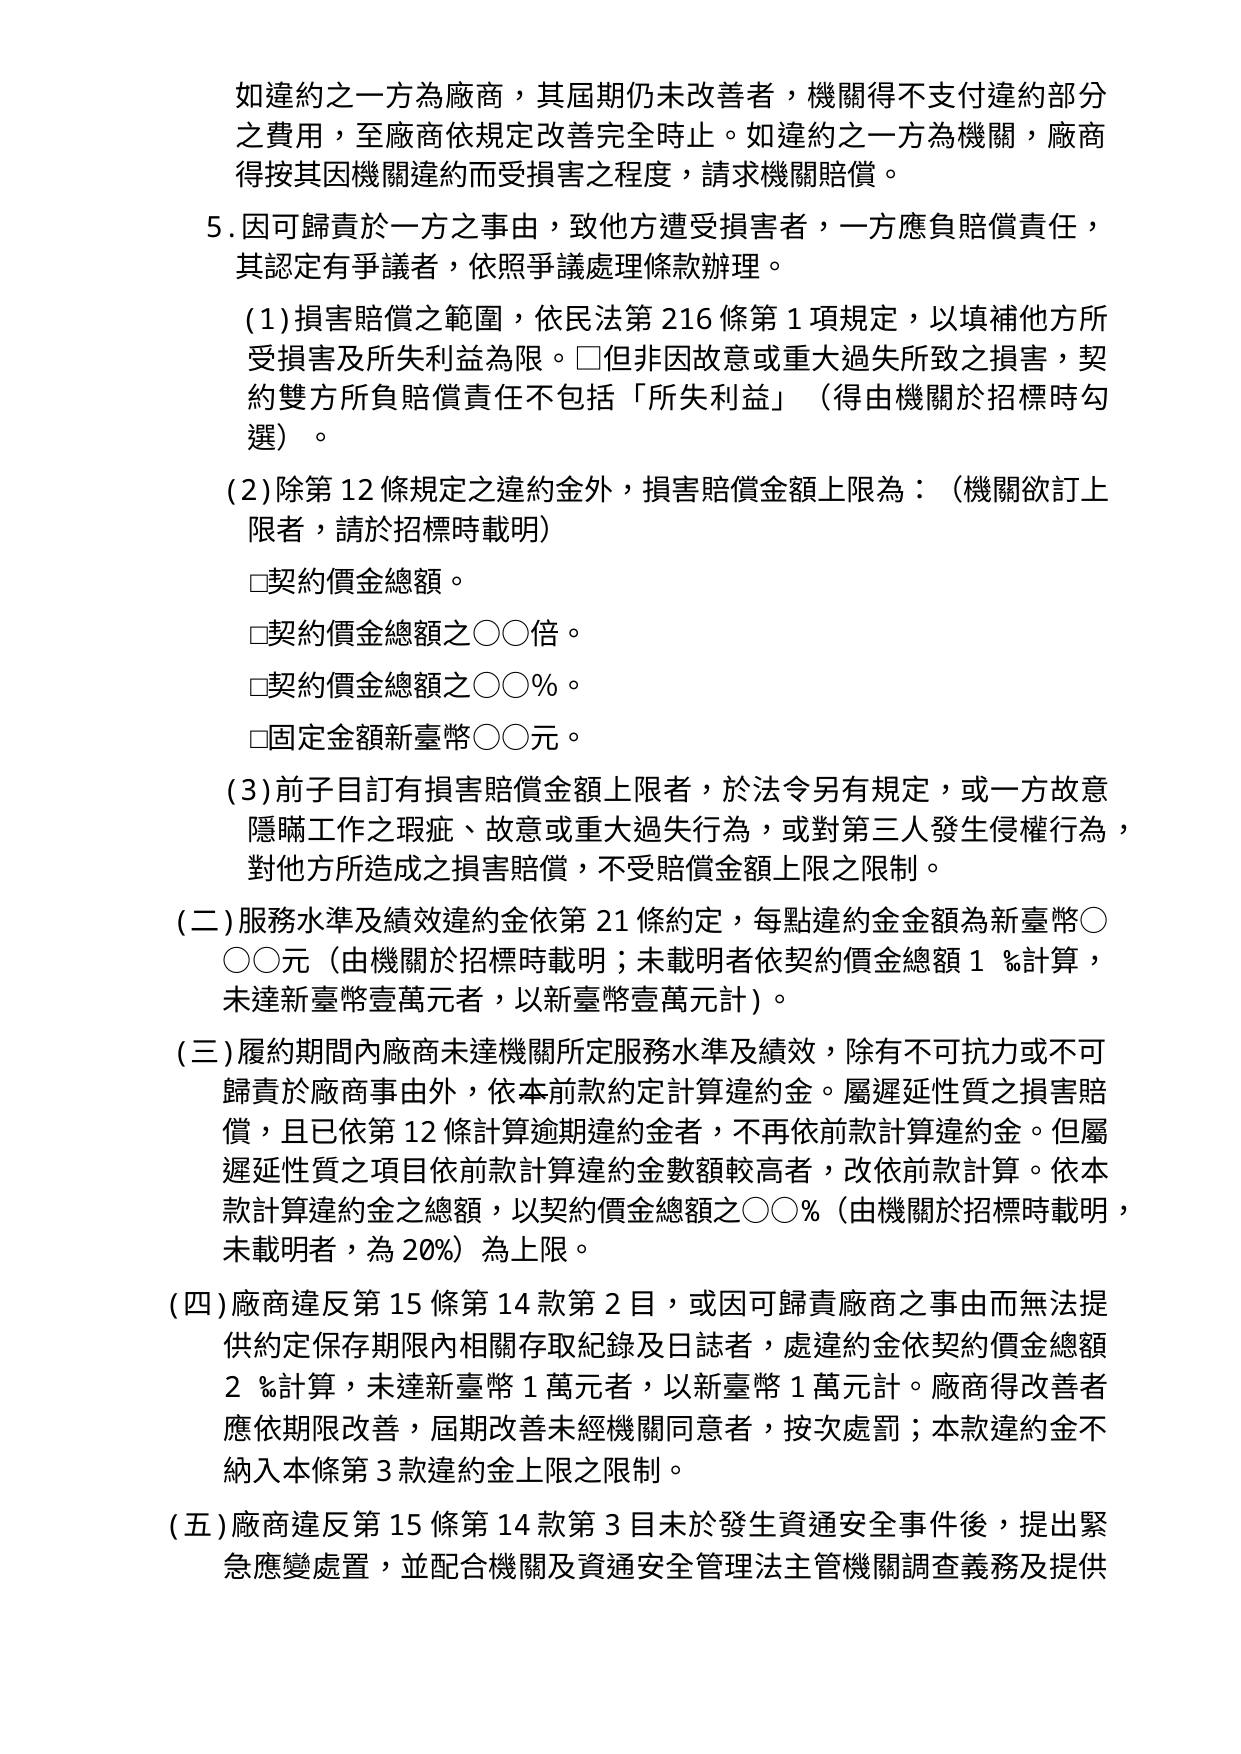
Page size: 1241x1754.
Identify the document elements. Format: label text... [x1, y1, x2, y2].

text 5.因可歸責於一方之事由，致他方遭受損害者，一方應負賠償責任，其認定有爭議者，依照爭議處理條款辦理。 [205, 206, 1109, 285]
text (3)前子目訂有損害賠償金額上限者，於法令另有規定，或一方故意隱瞞工作之瑕疵、故意或重大過失行為，或對第三人發生侵權行為，對他方所造成之損害賠償，不受賠償金額上限之限制。 [222, 769, 1109, 887]
text (二)服務水準及績效違約金依第21條約定，每點違約金金額為新臺幣○○○元（由機關於招標時載明；未載明者依契約價金總額1 ‰計算，未達新臺幣壹萬元者，以新臺幣壹萬元計)。 [172, 900, 1109, 1019]
text (五)廠商違反第15條第14款第3目未於發生資通安全事件後，提出緊急應變處置，並配合機關及資通安全管理法主管機關調查義務及提供 [164, 1502, 1109, 1585]
text (三)履約期間內廠商未達機關所定服務水準及績效，除有不可抗力或不可歸責於廠商事由外，依本前款約定計算違約金。屬遲延性質之損害賠償，且已依第12條計算逾期違約金者，不再依前款計算違約金。但屬遲延性質之項目依前款計算違約金數額較高者，改依前款計算。依本款計算違約金之總額，以契約價金總額之○○%（由機關於招標時載明，未載明者，為20%）為上限。 [172, 1031, 1109, 1269]
text (1)損害賠償之範圍，依民法第216條第1項規定，以填補他方所受損害及所失利益為限。□但非因故意或重大過失所致之損害，契約雙方所負賠償責任不包括「所失利益」（得由機關於招標時勾選）。 [222, 298, 1109, 456]
text □契約價金總額。 [250, 560, 1109, 600]
text □固定金額新臺幣○○元。 [250, 717, 1109, 756]
text □契約價金總額之○○倍。 [250, 612, 1109, 652]
text (四)廠商違反第15條第14款第2目，或因可歸責廠商之事由而無法提供約定保存期限內相關存取紀錄及日誌者，處違約金依契約價金總額2 ‰計算，未達新臺幣1萬元者，以新臺幣1萬元計。廠商得改善者應依期限改善，屆期改善未經機關同意者，按次處罰；本款違約金不納入本條第3款違約金上限之限制。 [164, 1281, 1109, 1489]
text (2)除第12條規定之違約金外，損害賠償金額上限為：（機關欲訂上限者，請於招標時載明） [222, 469, 1109, 548]
text □契約價金總額之○○％。 [250, 664, 1109, 704]
text 4.任何一方發生違約之事實時，除本契約另有規定從其規定外，他方得以書面通知對方該違約之事實，並訂定合理之期限請求對方改善。如違約之一方為廠商，其屆期仍未改善者，機關得不支付違約部分之費用，至廠商依規定改善完全時止。如違約之一方為機關，廠商得按其因機關違約而受損害之程度，請求機關賠償。 [205, 75, 1109, 194]
